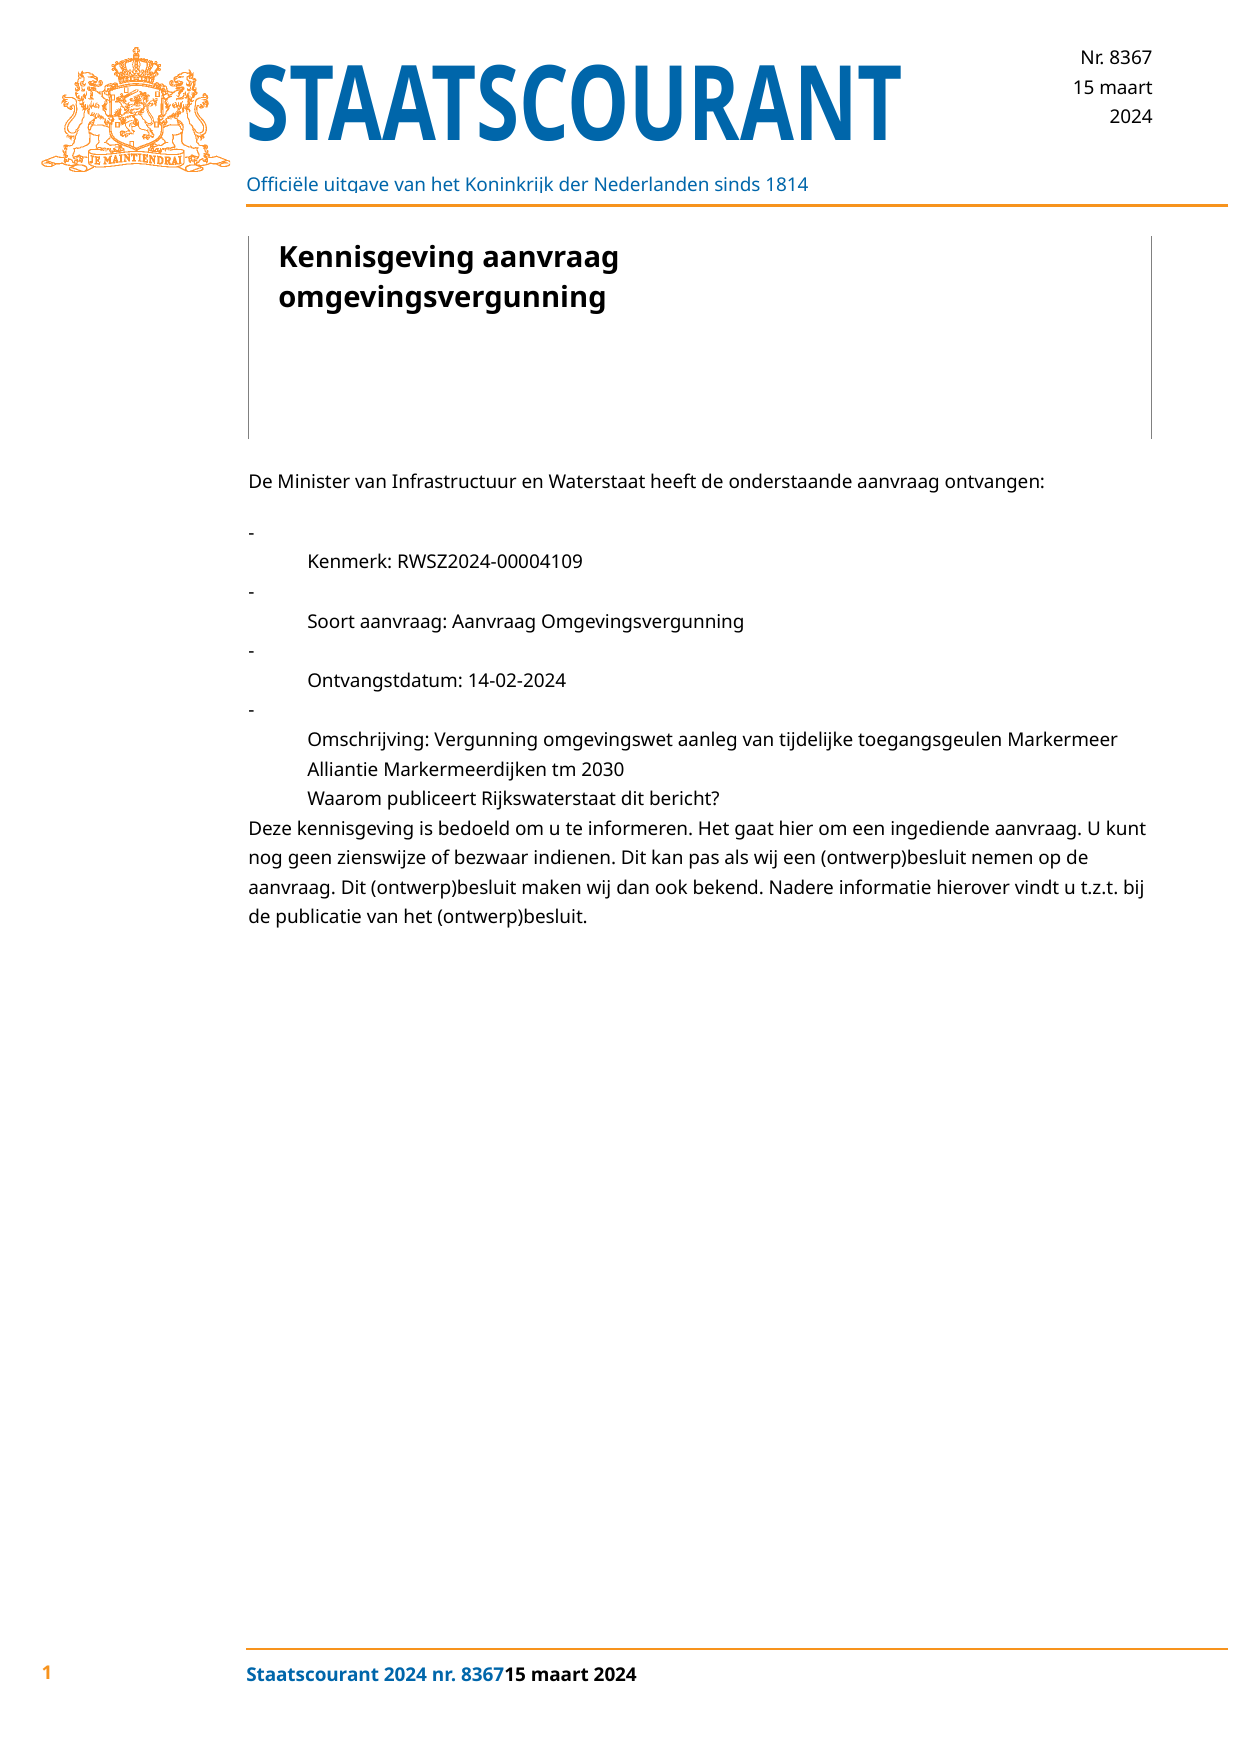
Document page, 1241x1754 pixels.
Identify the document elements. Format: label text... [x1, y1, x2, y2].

text De Minister van Infrastructuur en Waterstaat heeft de onderstaande aanvraag ontvangen: [248, 469, 1152, 494]
picture [41, 47, 231, 172]
list Kenmerk: RWSZ2024-00004109 [248, 549, 1152, 574]
list Ontvangstdatum: 14-02-2024 [248, 667, 1152, 693]
list Soort aanvraag: Aanvraag Omgevingsvergunning [248, 608, 1152, 633]
table_header [850, 236, 912, 413]
picture [912, 236, 1090, 414]
text Deze kennisgeving is bedoeld om u te informeren. Het gaat hier om een ingediende aanvraag. U kunt nog geen zienswijze of bezwaar indienen. Dit kan pas als wij een (ontwerp)besluit nemen op de aanvraag. Dit (ontwerp)besluit maken wij dan ook bekend. Nadere informatie hierover vindt u t.z.t. bij de publicatie van het (ontwerp)besluit. [248, 815, 1152, 929]
table_header Kennisgeving aanvraag omgevingsvergunning [249, 236, 850, 439]
table_header [1090, 236, 1151, 413]
table_header [850, 414, 1151, 439]
list Omschrijving: Vergunning omgevingswet aanleg van tijdelijke toegangsgeulen Markermeer Alliantie Markermeerdijken tm 2030 [248, 726, 1152, 781]
list Waarom publiceert Rijkswaterstaat dit bericht? [248, 785, 1152, 811]
